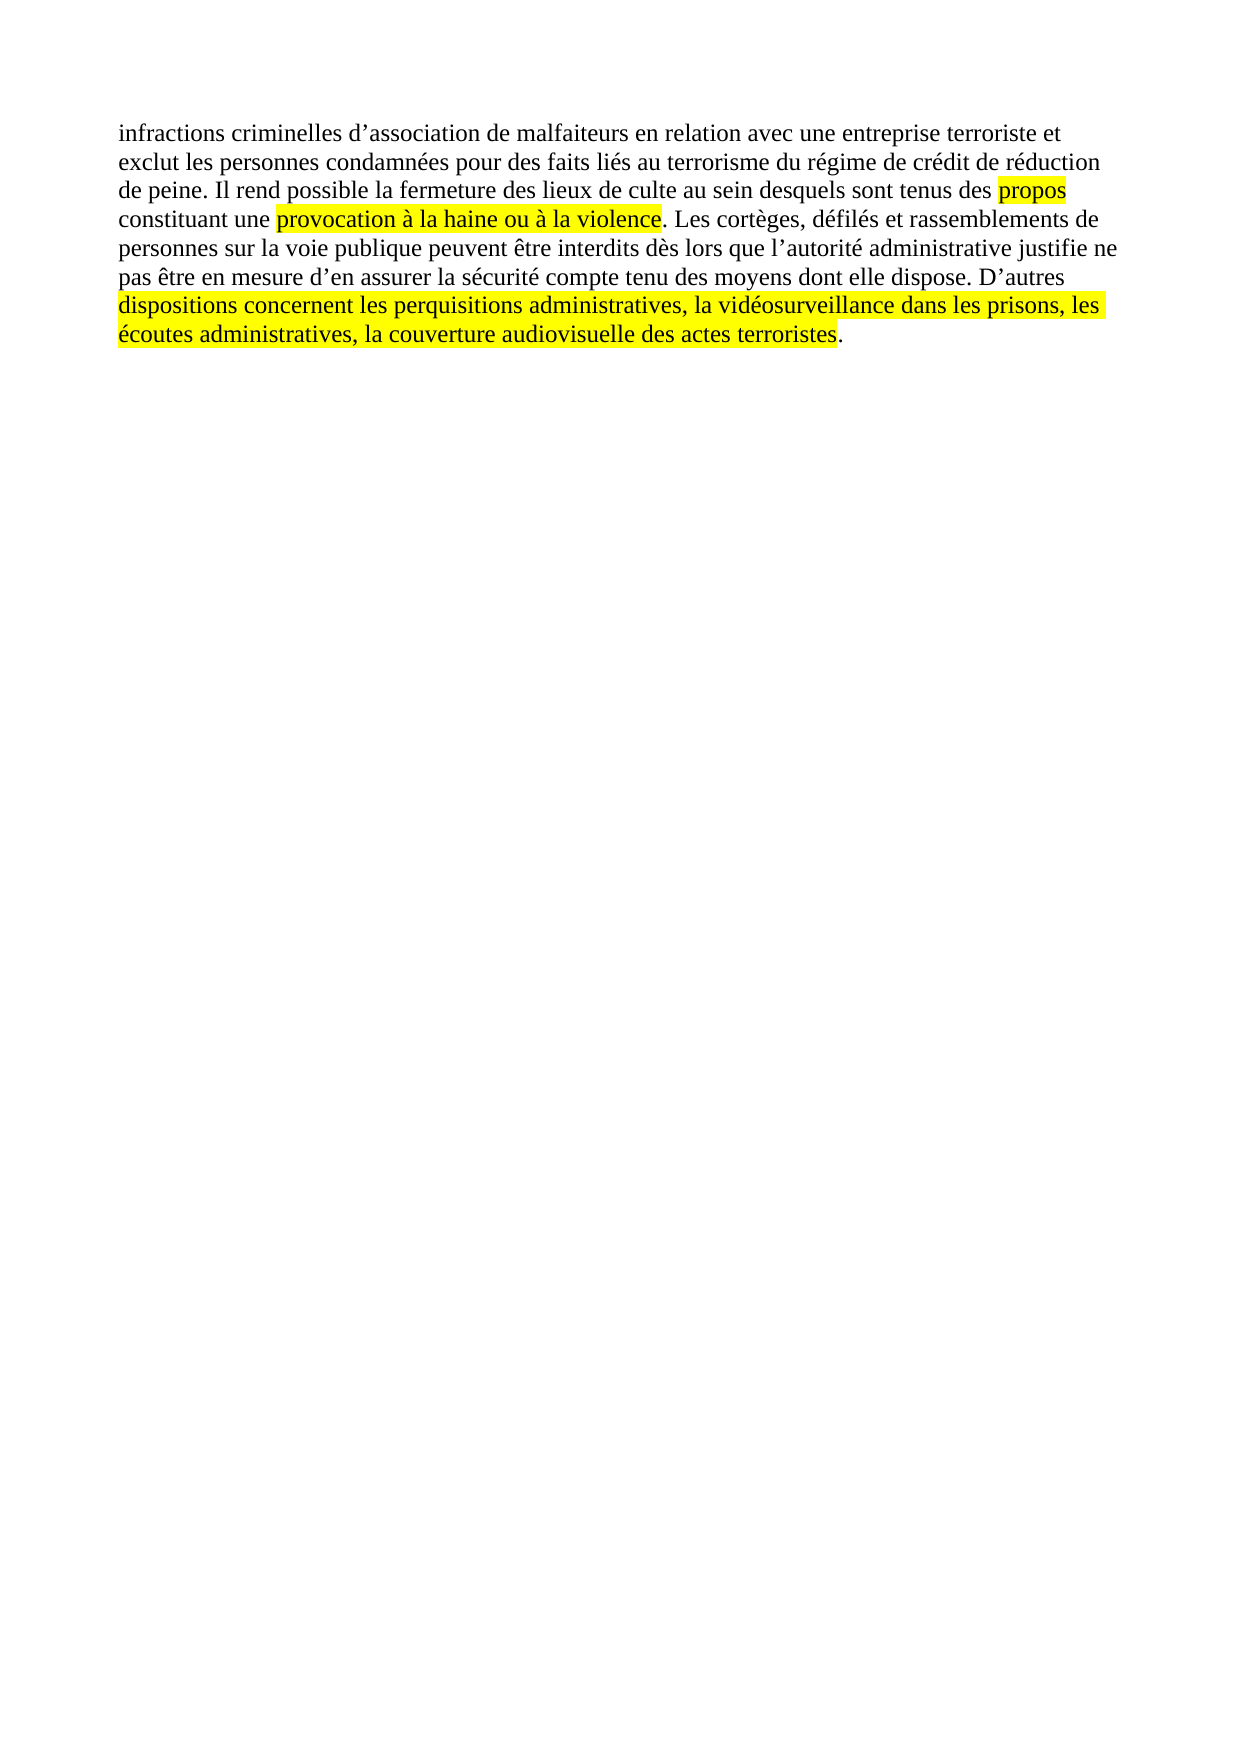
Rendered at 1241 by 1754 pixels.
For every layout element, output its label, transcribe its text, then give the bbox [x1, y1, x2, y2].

text infractions criminelles d’association de malfaiteurs en relation avec une entreprise terroriste et exclut les personnes condamnées pour des faits liés au terrorisme du régime de crédit de réduction de peine. Il rend possible la fermeture des lieux de culte au sein desquels sont tenus des propos constituant une provocation à la haine ou à la violence. Les cortèges, défilés et rassemblements de personnes sur la voie publique peuvent être interdits dès lors que l’autorité administrative justifie ne pas être en mesure d’en assurer la sécurité compte tenu des moyens dont elle dispose. D’autres dispositions concernent les perquisitions administratives, la vidéosurveillance dans les prisons, les écoutes administratives, la couverture audiovisuelle des actes terroristes. [118, 118, 1122, 348]
